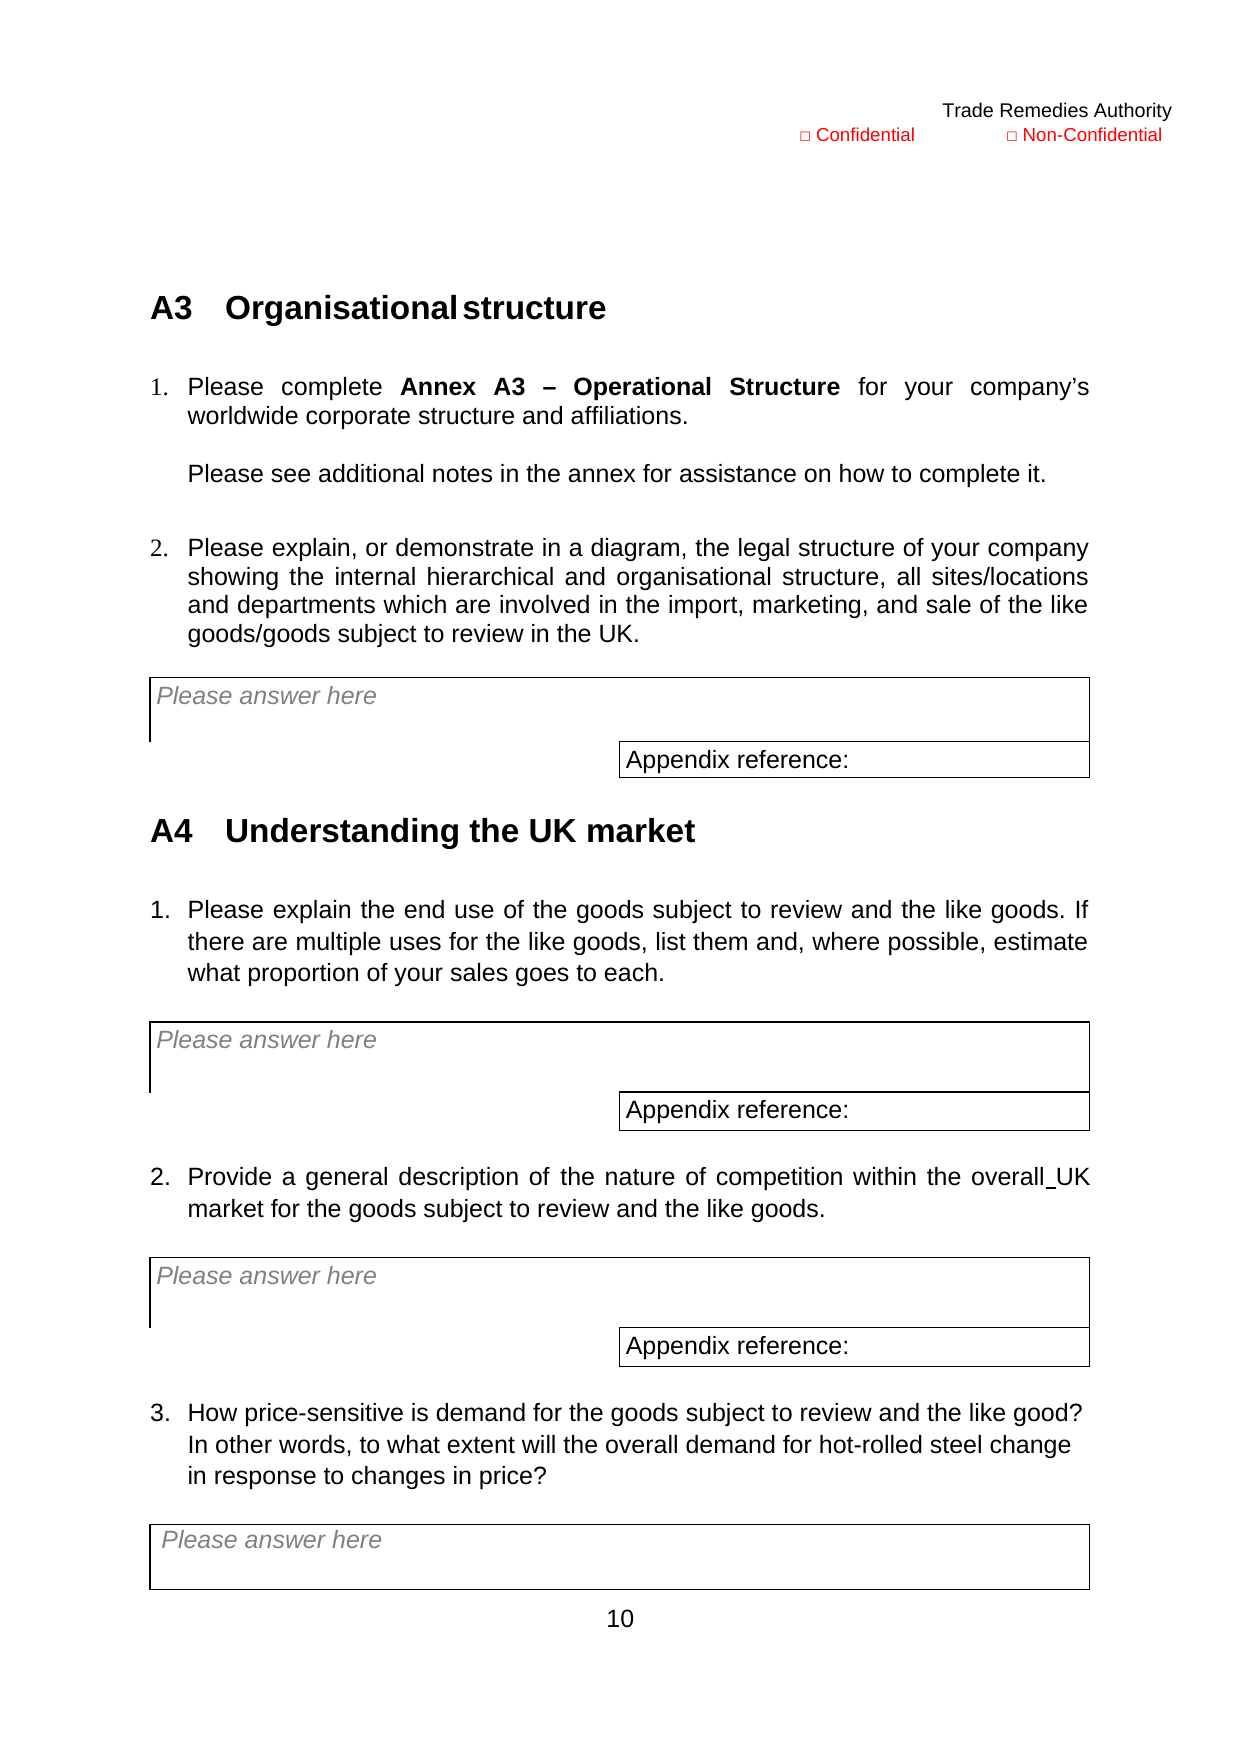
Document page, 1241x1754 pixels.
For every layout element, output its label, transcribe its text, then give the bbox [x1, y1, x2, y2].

table_cell [150, 742, 619, 777]
table_header Please answer here [151, 1023, 1089, 1091]
subtitle A4 Understanding the UK market [150, 811, 1090, 849]
list Please see additional notes in the annex for assistance on how to complete it. [187, 458, 1090, 487]
list Please explain the end use of the goods subject to review and the like goods. If there are multiple uses for the like goods, list them and, where possible, estimate what proportion of your sales goes to each. [150, 895, 1090, 987]
table_cell [150, 1328, 619, 1366]
table_cell [150, 1093, 619, 1130]
table_header Please answer here [151, 678, 1089, 741]
list Please explain, or demonstrate in a diagram, the legal structure of your company showing the internal hierarchical and organisational structure, all sites/locations and departments which are involved in the import, marketing, and sale of the like goods/goods subject to review in the UK. [150, 533, 1090, 648]
list Please complete Annex A3 – Operational Structure for your company’s worldwide corporate structure and affiliations. [150, 372, 1090, 430]
list Provide a general description of the nature of competition within the overall UK market for the goods subject to review and the like goods. [150, 1162, 1090, 1223]
table_header Please answer here [151, 1525, 1089, 1588]
table_cell Appendix reference: [620, 1328, 1089, 1366]
list How price-sensitive is demand for the goods subject to review and the like good? In other words, to what extent will the overall demand for hot-rolled steel change in response to changes in price? [150, 1398, 1090, 1490]
subtitle A3 Organisational structure [150, 288, 1090, 327]
table_cell Appendix reference: [620, 742, 1089, 777]
table_header Please answer here [151, 1258, 1089, 1327]
table_cell Appendix reference: [620, 1093, 1089, 1130]
